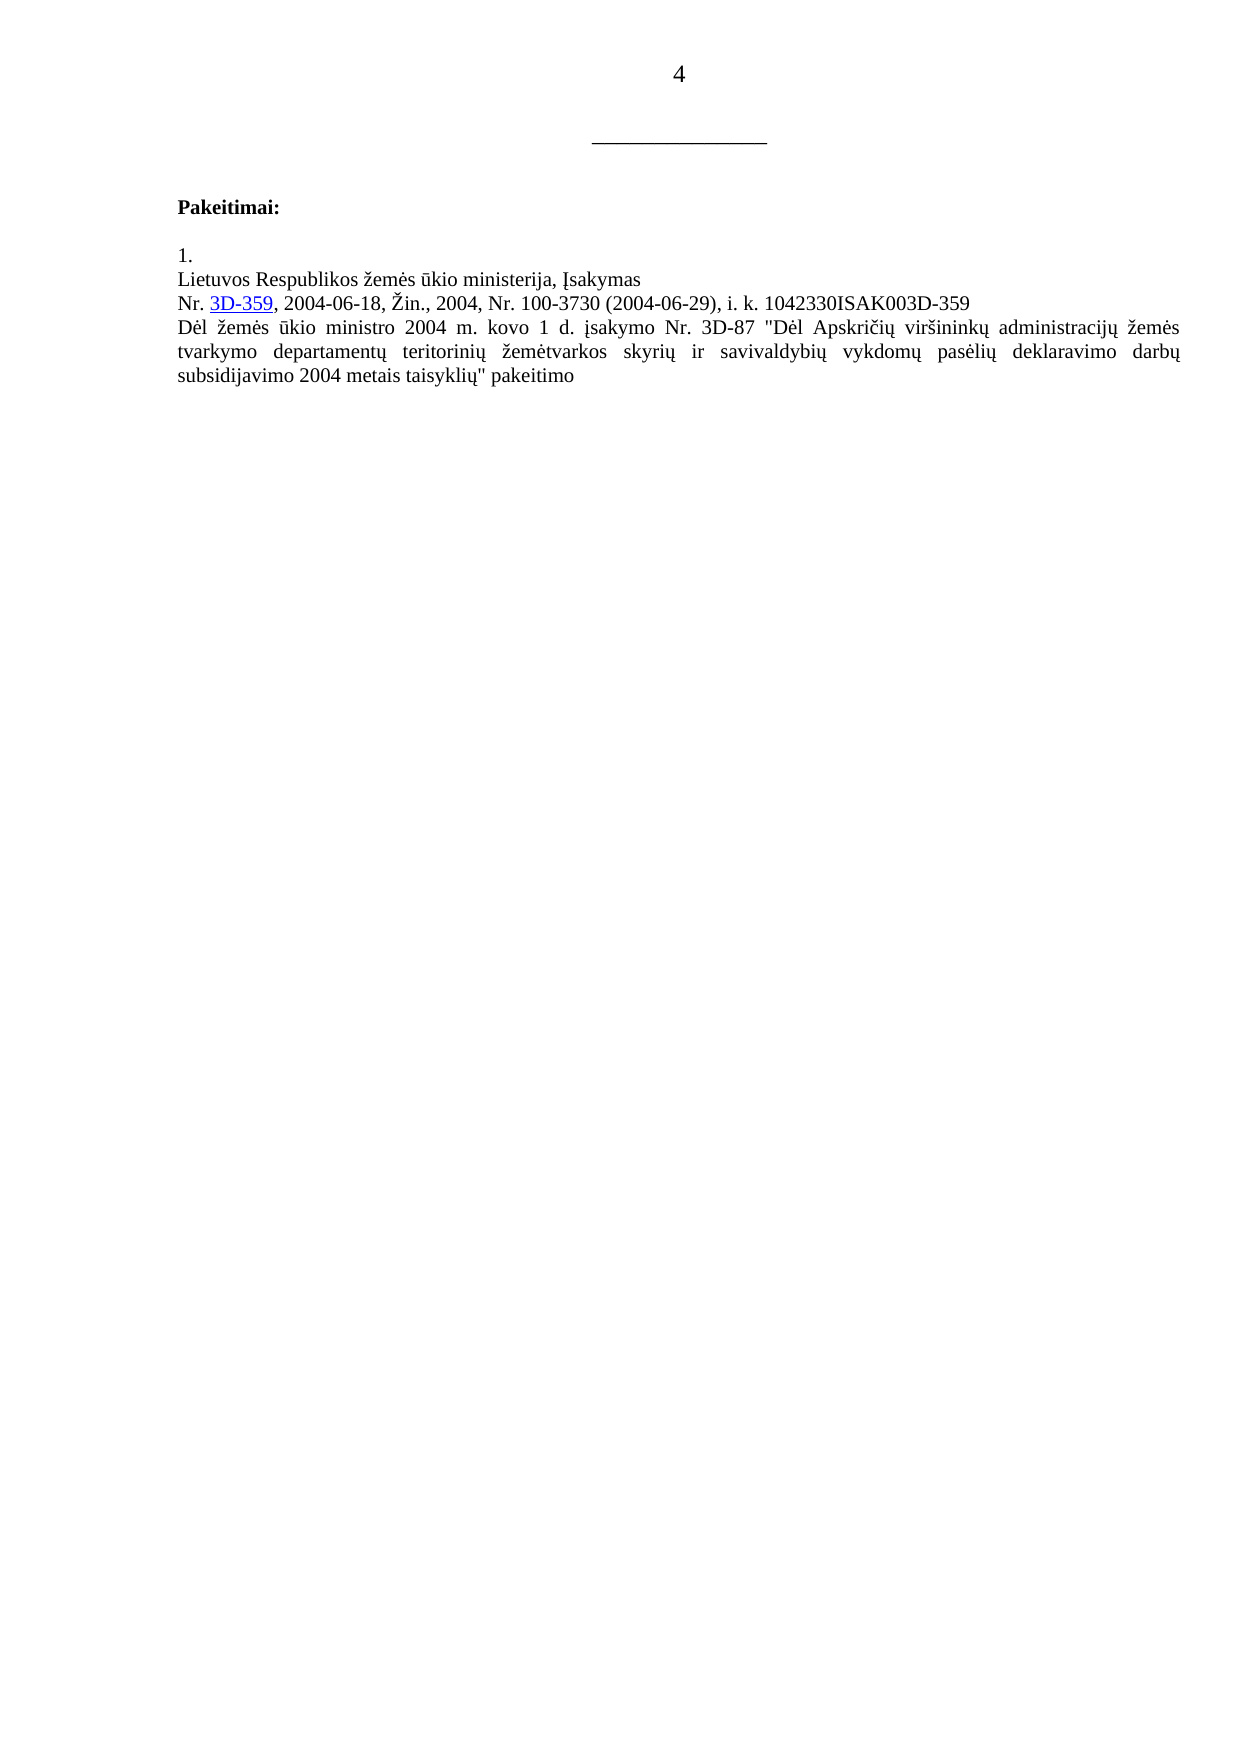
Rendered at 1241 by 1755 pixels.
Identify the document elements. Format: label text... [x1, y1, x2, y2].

text Nr. 3D-359, 2004-06-18, Žin., 2004, Nr. 100-3730 (2004-06-29), i. k. 1042330ISAK003D-359 [177, 291, 1181, 315]
text 1. [177, 243, 1181, 267]
text ______________ [177, 118, 1181, 147]
text Lietuvos Respublikos žemės ūkio ministerija, Įsakymas [177, 267, 1181, 291]
text Dėl žemės ūkio ministro 2004 m. kovo 1 d. įsakymo Nr. 3D-87 "Dėl Apskričių viršininkų administracijų žemės tvarkymo departamentų teritorinių žemėtvarkos skyrių ir savivaldybių vykdomų pasėlių deklaravimo darbų subsidijavimo 2004 metais taisyklių" pakeitimo [177, 315, 1181, 387]
text Pakeitimai: [177, 195, 1181, 219]
